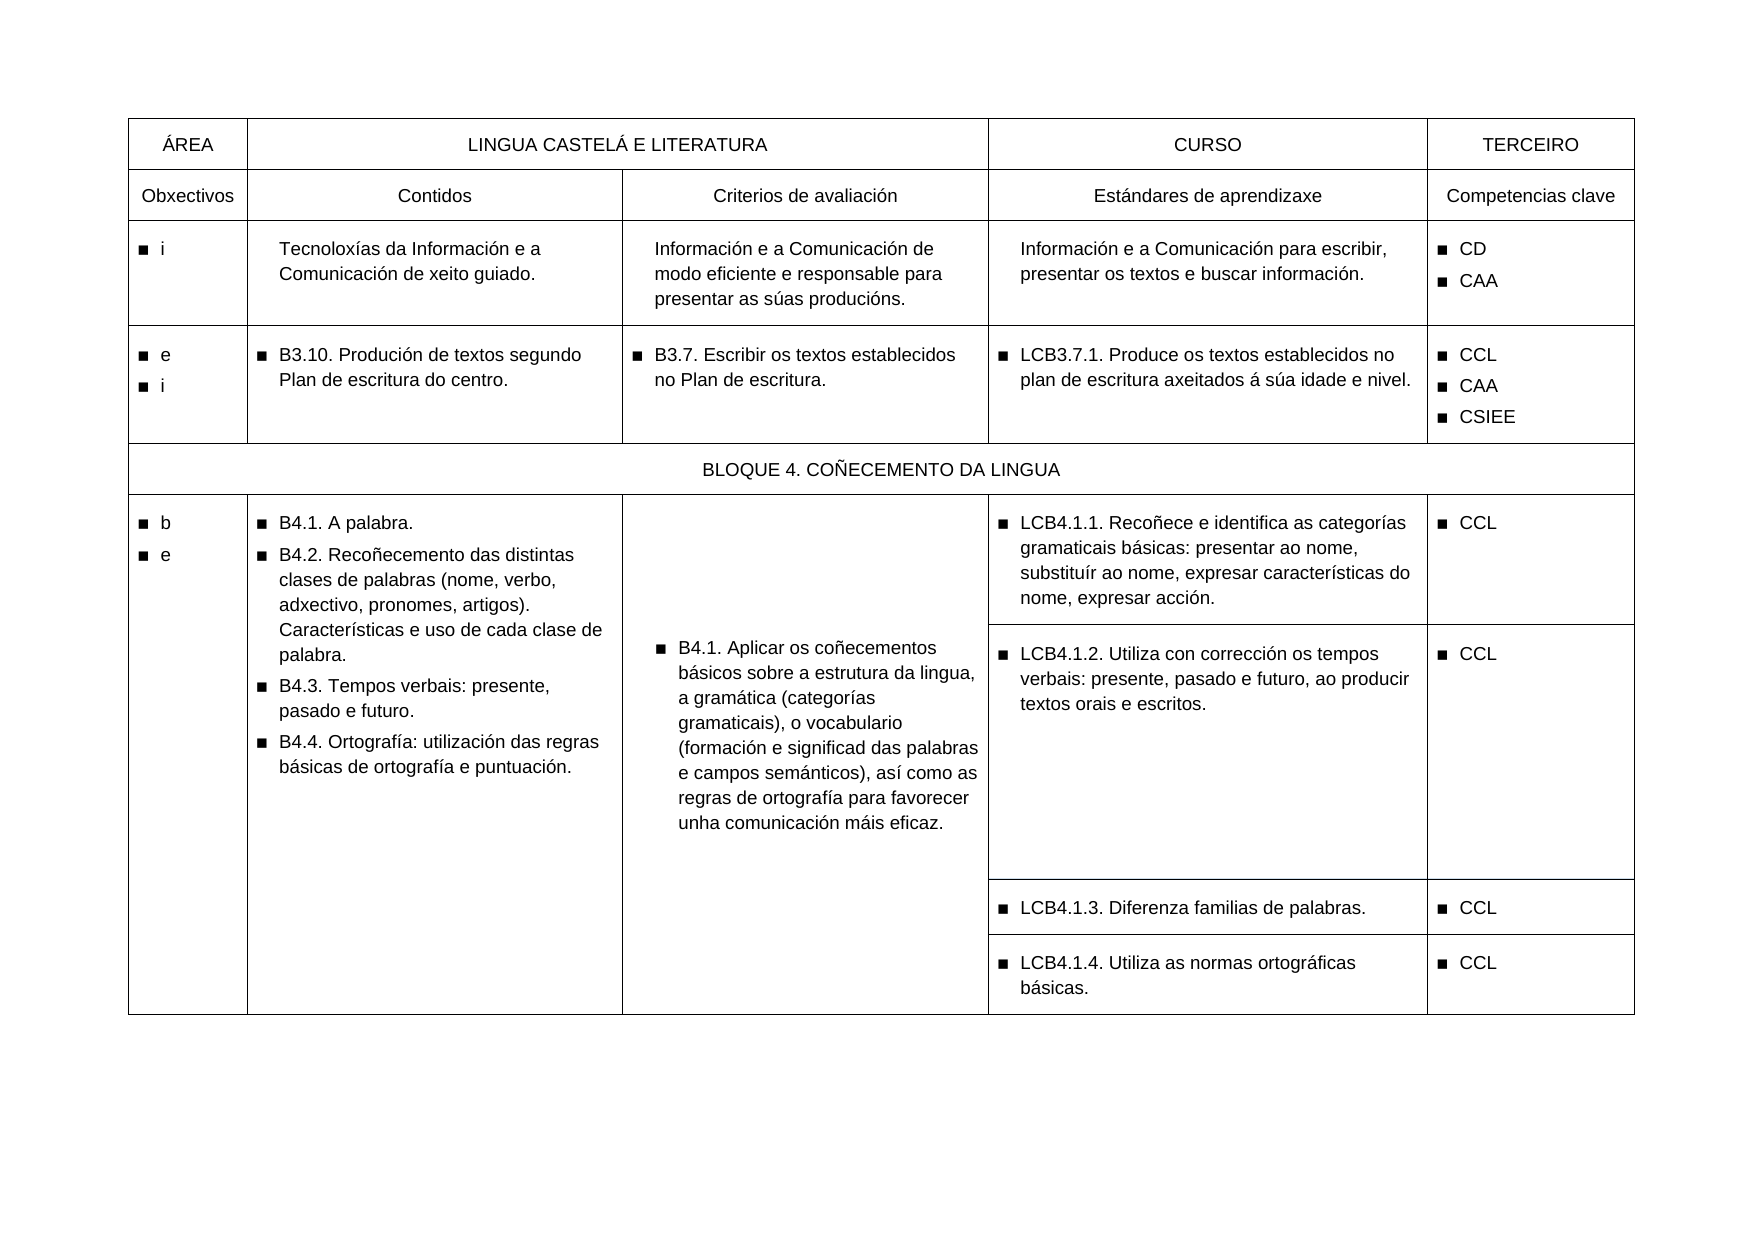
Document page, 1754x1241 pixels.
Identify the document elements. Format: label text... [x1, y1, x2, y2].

table_cell e i [129, 326, 247, 443]
table_cell CCL [1428, 880, 1634, 934]
table_header ÁREA [129, 119, 247, 169]
table_cell e i [129, 221, 247, 325]
table_cell BLOQUE 4. COÑECEMENTO DA LINGUA [129, 444, 1634, 494]
table_cell LCB4.1.1. Recoñece e identifica as categorías gramaticais básicas: presentar ao nome, substituír ao nome, expresar características do nome, expresar acción. [989, 495, 1427, 624]
table_cell b e [129, 495, 247, 1014]
table_cell B4.1. A palabra. B4.2. Recoñecemento das distintas clases de palabras (nome, verbo, adxectivo, pronomes, artigos). Características e uso de cada clase de palabra. B4.3. Tempos verbais: presente, pasado e futuro. B4.4. Ortografía: utilización das regras básicas de ortografía e puntuación. [248, 495, 622, 1014]
table_cell LCB3.7.1. Produce os textos establecidos no plan de escritura axeitados á súa idade e nivel. [989, 326, 1427, 443]
table_cell CCL [1428, 935, 1634, 1014]
table_cell B3.7. Escribir os textos establecidos no Plan de escritura. [623, 326, 988, 443]
table_cell Competencias clave [1428, 170, 1634, 220]
table_cell Contidos [248, 170, 622, 220]
table_header LINGUA CASTELÁ E LITERATURA [248, 119, 988, 169]
table_cell Información e a Comunicación para escribir, presentar os textos e buscar información. [989, 221, 1427, 325]
table_cell B3.10. Produción de textos segundo Plan de escritura do centro. [248, 326, 622, 443]
table_header TERCEIRO [1428, 119, 1634, 169]
table_cell CCL [1428, 625, 1634, 878]
table_cell Estándares de aprendizaxe [989, 170, 1427, 220]
table_cell LCB4.1.2. Utiliza con corrección os tempos verbais: presente, pasado e futuro, ao producir textos orais e escritos. [989, 625, 1427, 878]
table_cell LCB4.1.4. Utiliza as normas ortográficas básicas. [989, 935, 1427, 1014]
table_cell Criterios de avaliación [623, 170, 988, 220]
table_cell LCB4.1.3. Diferenza familias de palabras. [989, 880, 1427, 934]
table_cell Obxectivos [129, 170, 247, 220]
table_cell CCL [1428, 495, 1634, 624]
table_cell Tecnoloxías da Información e a Comunicación de xeito guiado. [248, 221, 622, 325]
table_cell B4.1. Aplicar os coñecementos básicos sobre a estrutura da lingua, a gramática (categorías gramaticais), o vocabulario (formación e significad das palabras e campos semánticos), así como as regras de ortografía para favorecer unha comunicación máis eficaz. [623, 495, 988, 1014]
table_cell CCL CAA CSIEE [1428, 326, 1634, 443]
table_cell CCL CD CAA [1428, 221, 1634, 325]
table_header CURSO [989, 119, 1427, 169]
table_cell Información e a Comunicación de modo eficiente e responsable para presentar as súas producións. [623, 221, 988, 325]
